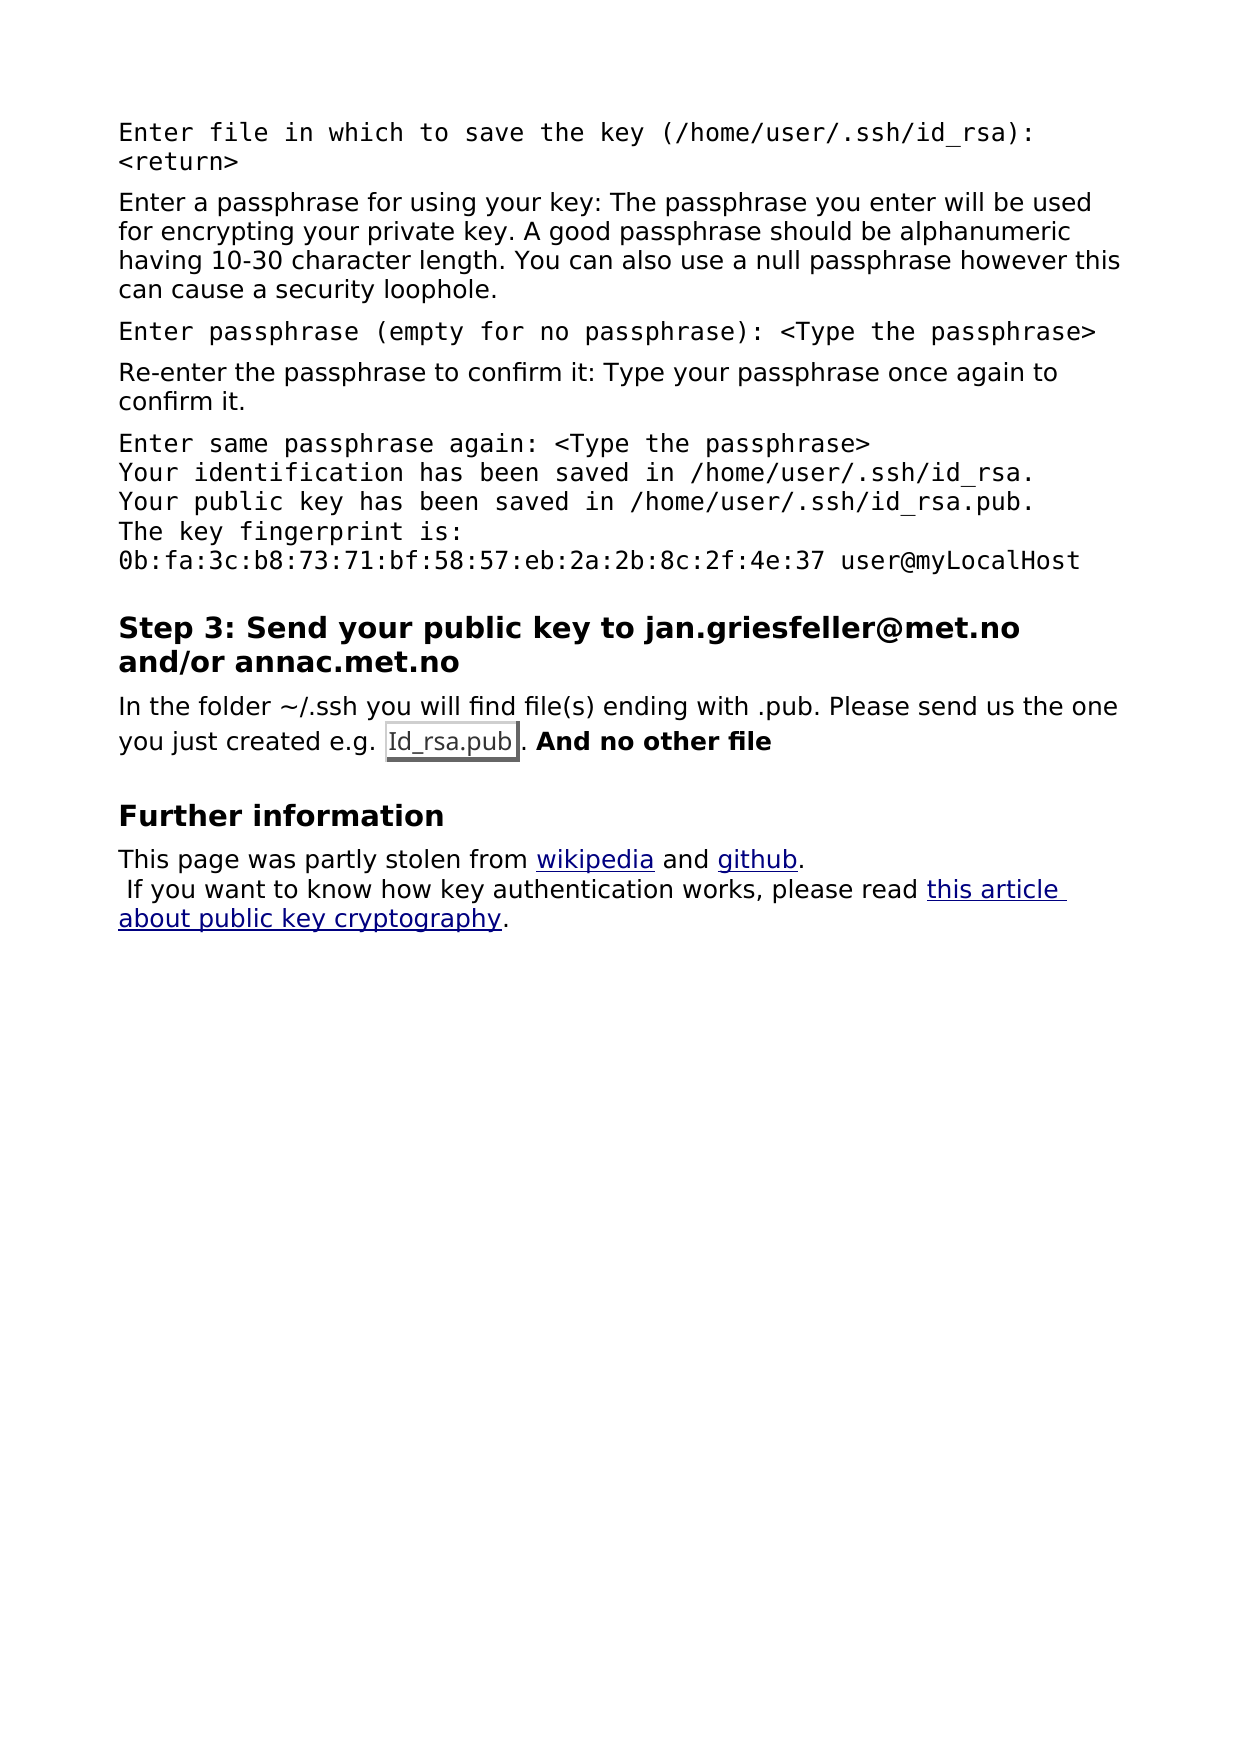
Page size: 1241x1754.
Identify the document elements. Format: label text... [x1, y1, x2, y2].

text In the folder ~/.ssh you will find file(s) ending with .pub. Please send us the one you just created e.g. Id_rsa.pub. And no other file [118, 692, 1122, 762]
text This page was partly stolen from wikipedia and github. If you want to know how key authentication works, please read this article about public key cryptography. [118, 846, 1122, 933]
text Enter passphrase (empty for no passphrase): <Type the passphrase> [118, 317, 1122, 347]
text Enter same passphrase again: <Type the passphrase> Your identification has been saved in /home/user/.ssh/id_rsa. Your public key has been saved in /home/user/.ssh/id_rsa.pub. The key fingerprint is: 0b:fa:3c:b8:73:71:bf:58:57:eb:2a:2b:8c:2f:4e:37 user@myLocalHost [118, 429, 1122, 575]
subtitle Step 3: Send your public key to jan.griesfeller@met.no and/or annac.met.no [118, 612, 1122, 680]
text Enter file in which to save the key (/home/user/.ssh/id_rsa): <return> [118, 118, 1122, 176]
text Enter a passphrase for using your key: The passphrase you enter will be used for encrypting your private key. A good passphrase should be alphanumeric having 10-30 character length. You can also use a null passphrase however this can cause a security loophole. [118, 188, 1122, 305]
subtitle Further information [118, 799, 1122, 833]
text Re-enter the passphrase to confirm it: Type your passphrase once again to confirm it. [118, 358, 1122, 417]
